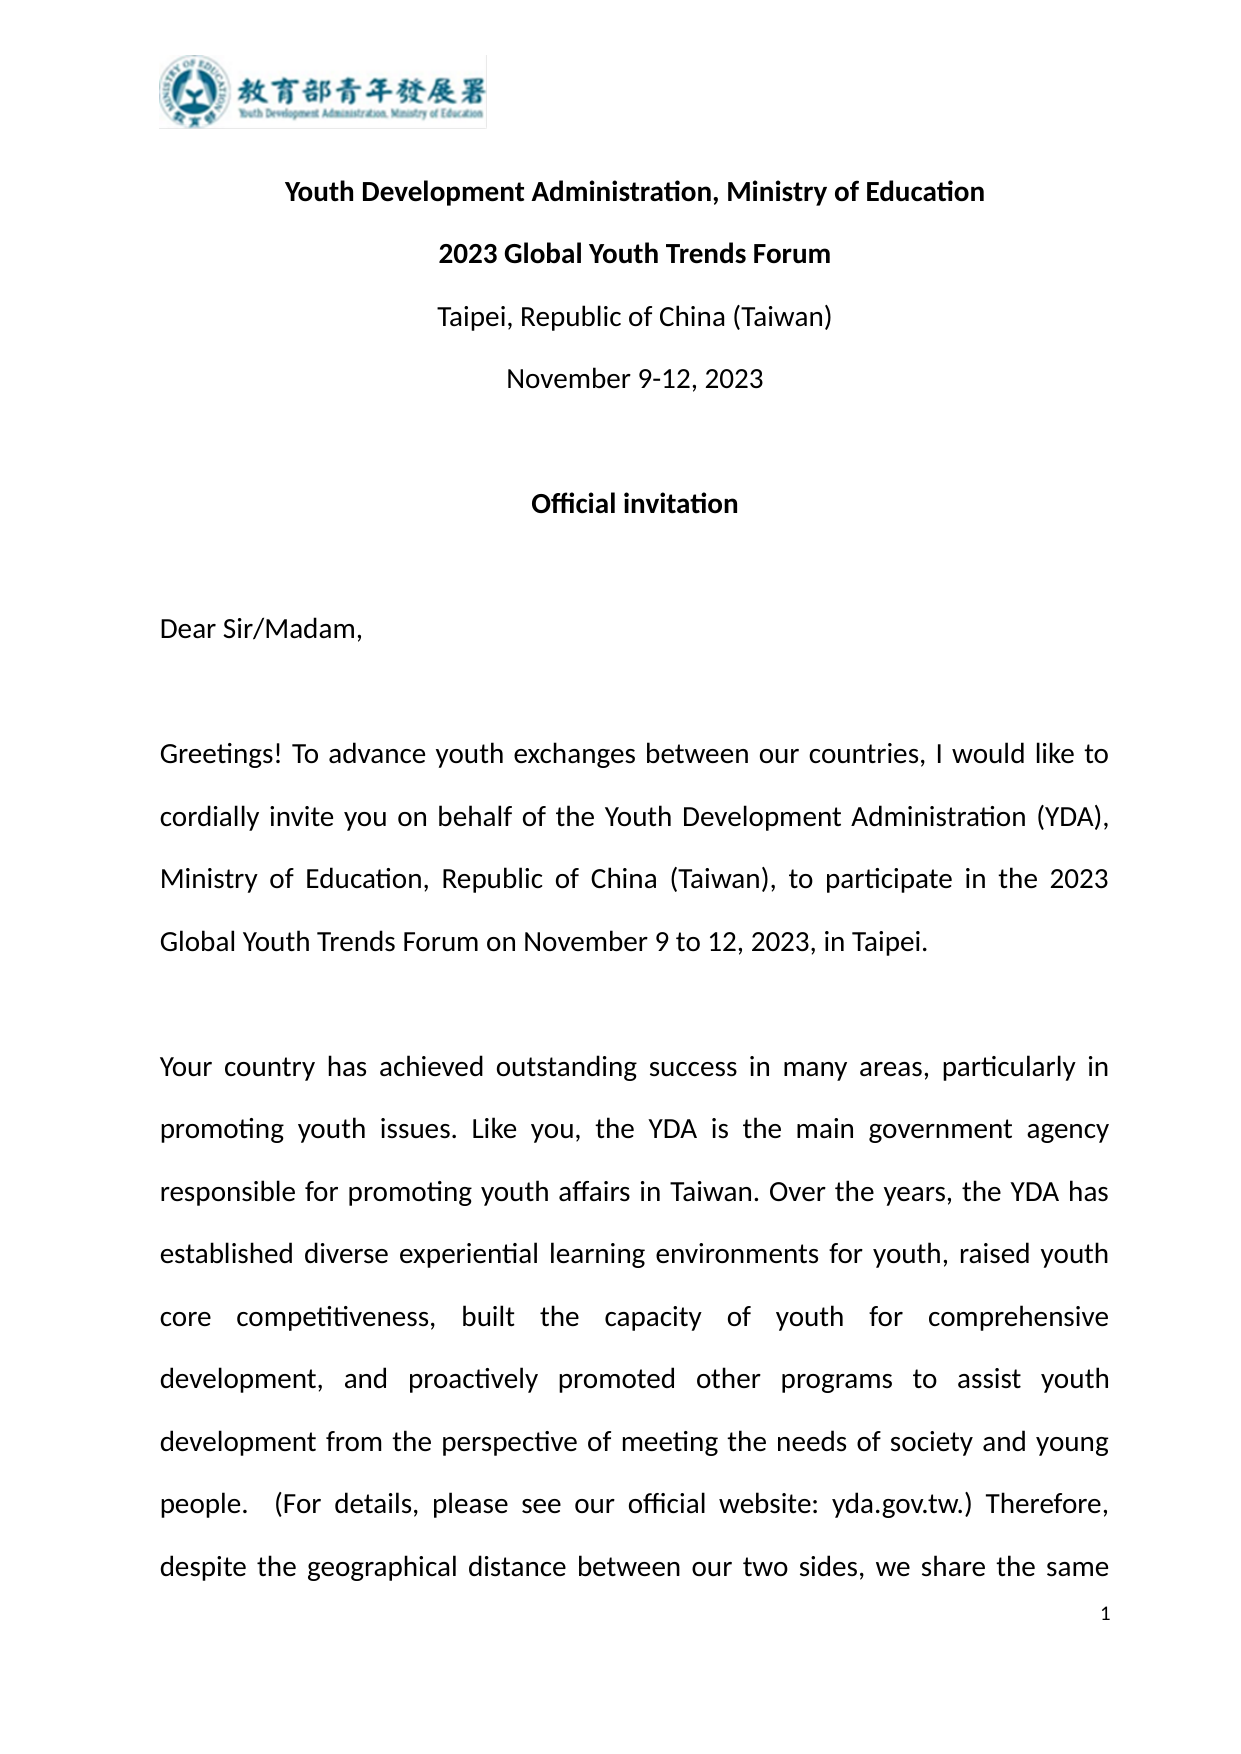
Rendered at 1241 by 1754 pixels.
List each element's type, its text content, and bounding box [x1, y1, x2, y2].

text Greetings! To advance youth exchanges between our countries, I would like to cordially invite you on behalf of the Youth Development Administration (YDA), Ministry of Education, Republic of China (Taiwan), to participate in the 2023 Global Youth Trends Forum on November 9 to 12, 2023, in Taipei. [159, 712, 1110, 962]
text Youth Development Administration, Ministry of Education [159, 149, 1110, 212]
text Official invitation [159, 462, 1110, 524]
text November 9-12, 2023 [159, 337, 1110, 399]
text 2023 Global Youth Trends Forum [159, 212, 1110, 274]
text Taipei, Republic of China (Taiwan) [159, 274, 1110, 337]
text Dear Sir/Madam, [159, 587, 1110, 649]
text Your country has achieved outstanding success in many areas, particularly in promoting youth issues. Like you, the YDA is the main government agency responsible for promoting youth affairs in Taiwan. Over the years, the YDA has established diverse experiential learning environments for youth, raised youth core competitiveness, built the capacity of youth for comprehensive development, and proactively promoted other programs to assist youth development from the perspective of meeting the needs of society and young people. (For details, please see our official website: yda.gov.tw.) Therefore, despite the geographical distance between our two sides, we share the same [159, 1024, 1110, 1587]
